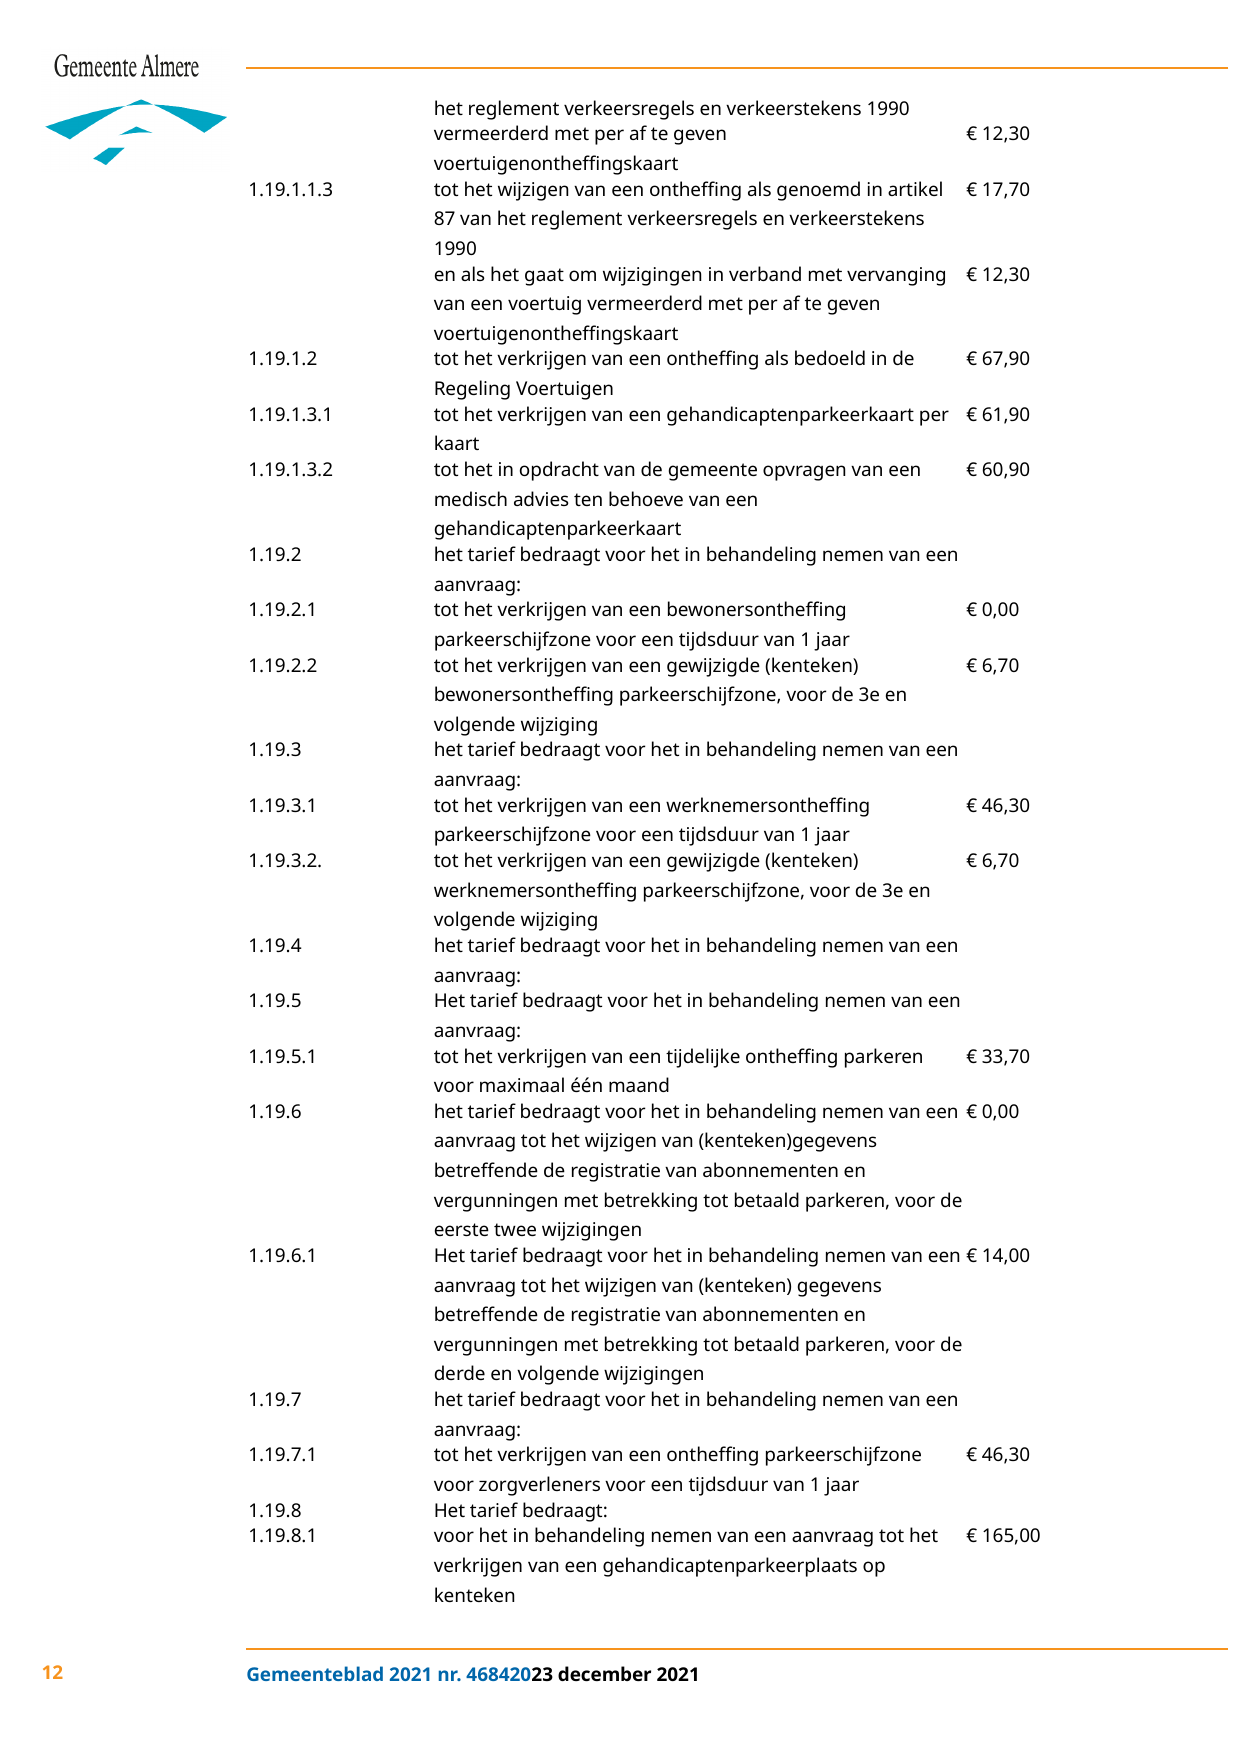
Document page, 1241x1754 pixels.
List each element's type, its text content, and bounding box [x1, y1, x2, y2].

table_cell tot het verkrijgen van een werknemersontheffing parkeerschijfzone voor een tijdsduur van 1 jaar [434, 792, 966, 847]
table_cell tot het verkrijgen van een gewijzigde (kenteken) werknemersontheffing parkeerschijfzone, voor de 3e en volgende wijziging [434, 847, 966, 932]
table_cell 1.19.8.1 [248, 1523, 433, 1607]
table_cell 1.19.2 [248, 541, 433, 596]
table_cell 1.19.1.1.3 [248, 176, 433, 261]
table_cell tot het verkrijgen van een gewijzigde (kenteken) bewonersontheffing parkeerschijfzone, voor de 3e en volgende wijziging [434, 652, 966, 737]
table_cell Het tarief bedraagt voor het in behandeling nemen van een aanvraag: [434, 988, 966, 1043]
table_cell € 6,70 [966, 847, 1152, 932]
table_cell [966, 95, 1152, 121]
table_cell 1.19.5.1 [248, 1043, 433, 1098]
table_cell [248, 95, 433, 121]
table_cell € 12,30 [966, 121, 1152, 176]
table_cell € 12,30 [966, 261, 1152, 346]
table_cell 1.19.8 [248, 1497, 433, 1523]
table_cell het reglement verkeersregels en verkeerstekens 1990 [434, 95, 966, 121]
table_cell 1.19.3.2. [248, 847, 433, 932]
table_cell het tarief bedraagt voor het in behandeling nemen van een aanvraag: [434, 932, 966, 987]
table_cell tot het verkrijgen van een ontheffing parkeerschijfzone voor zorgverleners voor een tijdsduur van 1 jaar [434, 1442, 966, 1497]
table_cell 1.19.2.1 [248, 596, 433, 652]
table_cell € 14,00 [966, 1242, 1152, 1386]
table_cell [966, 1497, 1152, 1523]
table_cell tot het verkrijgen van een bewonersontheffing parkeerschijfzone voor een tijdsduur van 1 jaar [434, 596, 966, 652]
table_cell Het tarief bedraagt voor het in behandeling nemen van een aanvraag tot het wijzigen van (kenteken) gegevens betreffende de registratie van abonnementen en vergunningen met betrekking tot betaald parkeren, voor de derde en volgende wijzigingen [434, 1242, 966, 1386]
table_cell [248, 261, 433, 346]
table_cell 1.19.6 [248, 1098, 433, 1242]
table_cell € 33,70 [966, 1043, 1152, 1098]
table_cell 1.19.5 [248, 988, 433, 1043]
table_cell het tarief bedraagt voor het in behandeling nemen van een aanvraag: [434, 737, 966, 792]
table_cell [248, 121, 433, 176]
table_cell vermeerderd met per af te geven voertuigenontheffingskaart [434, 121, 966, 176]
table_cell € 6,70 [966, 652, 1152, 737]
table_cell voor het in behandeling nemen van een aanvraag tot het verkrijgen van een gehandicaptenparkeerplaats op kenteken [434, 1523, 966, 1607]
table_cell [966, 541, 1152, 596]
table_cell € 165,00 [966, 1523, 1152, 1607]
table_cell € 67,90 [966, 346, 1152, 401]
table_cell het tarief bedraagt voor het in behandeling nemen van een aanvraag: [434, 1386, 966, 1442]
table_cell 1.19.4 [248, 932, 433, 987]
table_cell Het tarief bedraagt: [434, 1497, 966, 1523]
table_cell € 61,90 [966, 401, 1152, 456]
table_cell [966, 737, 1152, 792]
table_cell € 17,70 [966, 176, 1152, 261]
table_cell tot het in opdracht van de gemeente opvragen van een medisch advies ten behoeve van een gehandicaptenparkeerkaart [434, 456, 966, 541]
table_cell tot het wijzigen van een ontheffing als genoemd in artikel 87 van het reglement verkeersregels en verkeerstekens 1990 [434, 176, 966, 261]
table_cell tot het verkrijgen van een tijdelijke ontheffing parkeren voor maximaal één maand [434, 1043, 966, 1098]
table_cell € 60,90 [966, 456, 1152, 541]
table_cell € 0,00 [966, 596, 1152, 652]
table_cell 1.19.1.2 [248, 346, 433, 401]
table_cell 1.19.6.1 [248, 1242, 433, 1386]
table_cell en als het gaat om wijzigingen in verband met vervanging van een voertuig vermeerderd met per af te geven voertuigenontheffingskaart [434, 261, 966, 346]
table_cell 1.19.1.3.1 [248, 401, 433, 456]
table_cell tot het verkrijgen van een ontheffing als bedoeld in de Regeling Voertuigen [434, 346, 966, 401]
table_cell € 0,00 [966, 1098, 1152, 1242]
table_cell 1.19.3 [248, 737, 433, 792]
table_cell tot het verkrijgen van een gehandicaptenparkeerkaart per kaart [434, 401, 966, 456]
table_cell [966, 1386, 1152, 1442]
table_cell 1.19.7.1 [248, 1442, 433, 1497]
table_cell [966, 932, 1152, 987]
table_cell 1.19.2.2 [248, 652, 433, 737]
table_cell 1.19.3.1 [248, 792, 433, 847]
table_cell 1.19.7 [248, 1386, 433, 1442]
table_cell [966, 988, 1152, 1043]
picture [41, 47, 231, 172]
table_cell 1.19.1.3.2 [248, 456, 433, 541]
table_cell € 46,30 [966, 1442, 1152, 1497]
table_cell het tarief bedraagt voor het in behandeling nemen van een aanvraag: [434, 541, 966, 596]
table_cell € 46,30 [966, 792, 1152, 847]
table_cell het tarief bedraagt voor het in behandeling nemen van een aanvraag tot het wijzigen van (kenteken)gegevens betreffende de registratie van abonnementen en vergunningen met betrekking tot betaald parkeren, voor de eerste twee wijzigingen [434, 1098, 966, 1242]
